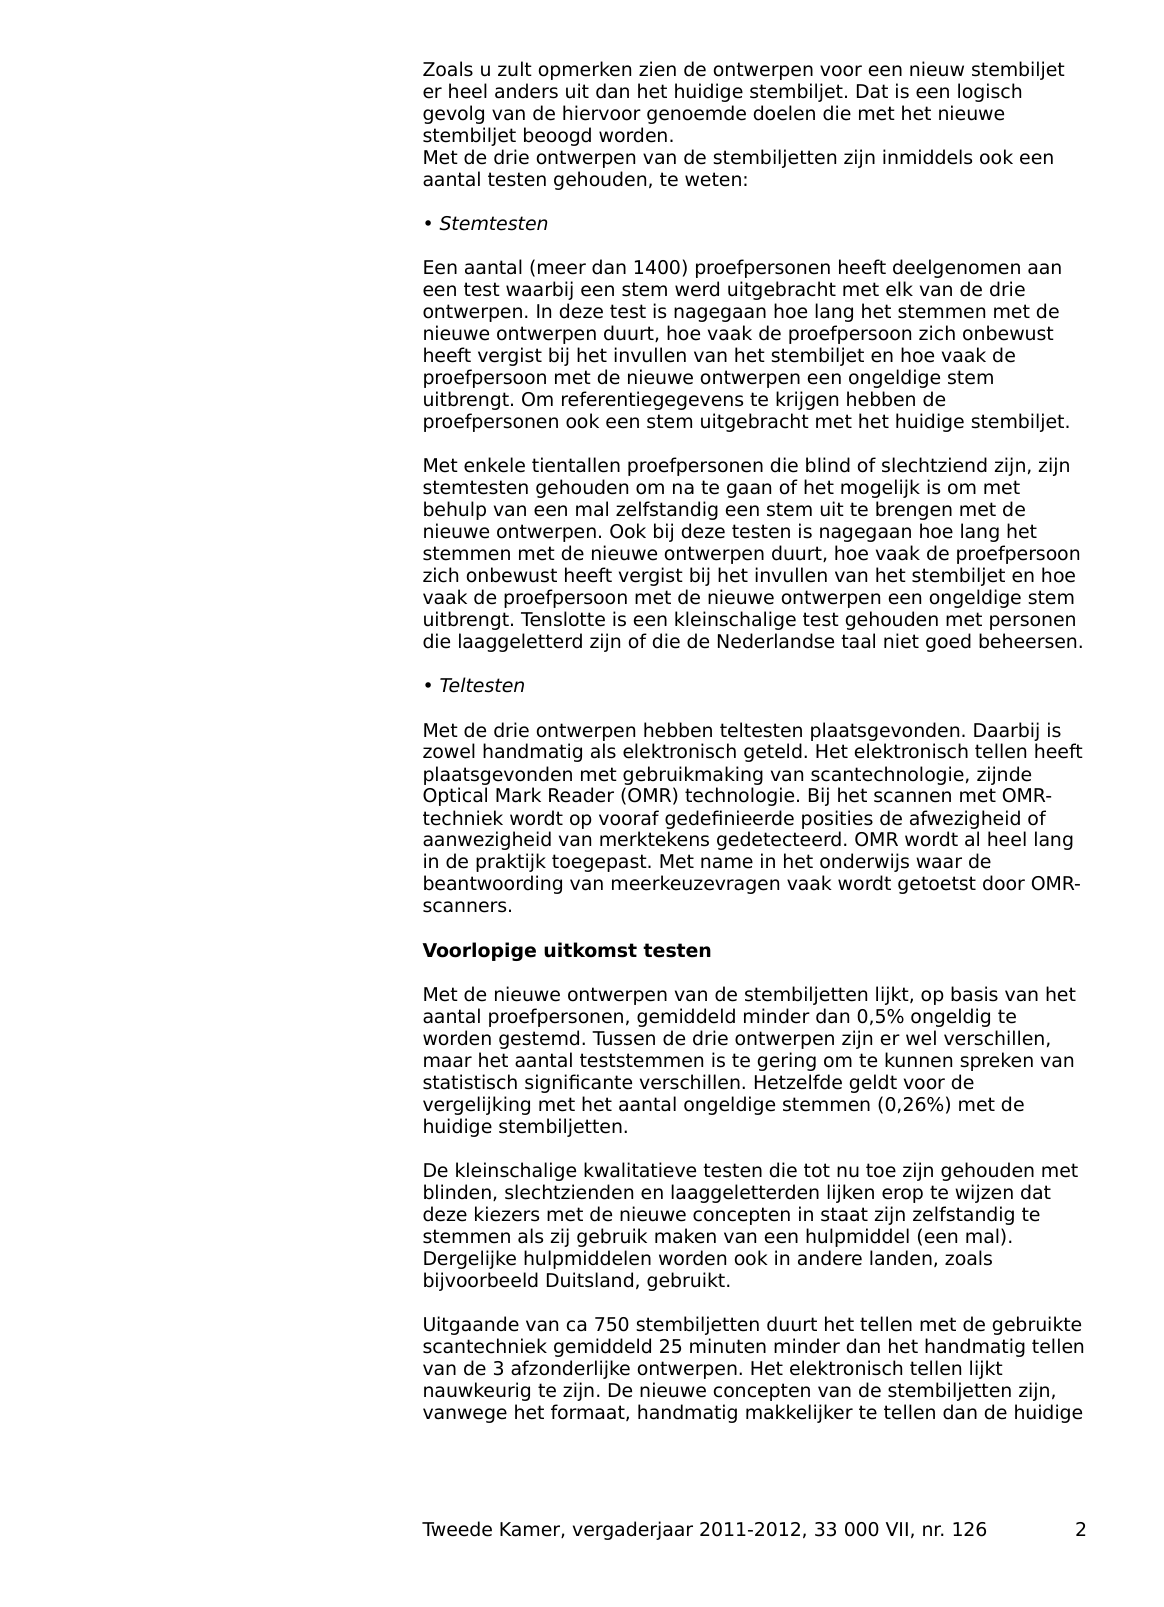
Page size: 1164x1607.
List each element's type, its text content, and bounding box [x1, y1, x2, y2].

text De kleinschalige kwalitatieve testen die tot nu toe zijn gehouden met blinden, slechtzienden en laaggeletterden lijken erop te wijzen dat deze kiezers met de nieuwe concepten in staat zijn zelfstandig te stemmen als zij gebruik maken van een hulpmiddel (een mal). Dergelijke hulpmiddelen worden ook in andere landen, zoals bijvoorbeeld Duitsland, gebruikt. [422, 1160, 1087, 1292]
subtitle Voorlopige uitkomst testen [422, 939, 1087, 961]
subtitle • Teltesten [422, 675, 1087, 697]
text Met de nieuwe ontwerpen van de stembiljetten lijkt, op basis van het aantal proefpersonen, gemiddeld minder dan 0,5% ongeldig te worden gestemd. Tussen de drie ontwerpen zijn er wel verschillen, maar het aantal teststemmen is te gering om te kunnen spreken van statistisch significante verschillen. Hetzelfde geldt voor de vergelijking met het aantal ongeldige stemmen (0,26%) met de huidige stembiljetten. [422, 984, 1087, 1137]
text Met de drie ontwerpen hebben teltesten plaatsgevonden. Daarbij is zowel handmatig als elektronisch geteld. Het elektronisch tellen heeft plaatsgevonden met gebruikmaking van scantechnologie, zijnde Optical Mark Reader (OMR) technologie. Bij het scannen met OMR-techniek wordt op vooraf gedefinieerde posities de afwezigheid of aanwezigheid van merktekens gedetecteerd. OMR wordt al heel lang in de praktijk toegepast. Met name in het onderwijs waar de beantwoording van meerkeuzevragen vaak wordt getoetst door OMR-scanners. [422, 719, 1087, 917]
text Met enkele tientallen proefpersonen die blind of slechtziend zijn, zijn stemtesten gehouden om na te gaan of het mogelijk is om met behulp van een mal zelfstandig een stem uit te brengen met de nieuwe ontwerpen. Ook bij deze testen is nagegaan hoe lang het stemmen met de nieuwe ontwerpen duurt, hoe vaak de proefpersoon zich onbewust heeft vergist bij het invullen van het stembiljet en hoe vaak de proefpersoon met de nieuwe ontwerpen een ongeldige stem uitbrengt. Tenslotte is een kleinschalige test gehouden met personen die laaggeletterd zijn of die de Nederlandse taal niet goed beheersen. [422, 455, 1087, 653]
text Uitgaande van ca 750 stembiljetten duurt het tellen met de gebruikte scantechniek gemiddeld 25 minuten minder dan het handmatig tellen van de 3 afzonderlijke ontwerpen. Het elektronisch tellen lijkt nauwkeurig te zijn. De nieuwe concepten van de stembiljetten zijn, vanwege het formaat, handmatig makkelijker te tellen dan de huidige [422, 1314, 1087, 1424]
subtitle • Stemtesten [422, 213, 1087, 235]
text Met de drie ontwerpen van de stembiljetten zijn inmiddels ook een aantal testen gehouden, te weten: [422, 147, 1087, 191]
text Zoals u zult opmerken zien de ontwerpen voor een nieuw stembiljet er heel anders uit dan het huidige stembiljet. Dat is een logisch gevolg van de hiervoor genoemde doelen die met het nieuwe stembiljet beoogd worden. [422, 59, 1087, 147]
text Een aantal (meer dan 1400) proefpersonen heeft deelgenomen aan een test waarbij een stem werd uitgebracht met elk van de drie ontwerpen. In deze test is nagegaan hoe lang het stemmen met de nieuwe ontwerpen duurt, hoe vaak de proefpersoon zich onbewust heeft vergist bij het invullen van het stembiljet en hoe vaak de proefpersoon met de nieuwe ontwerpen een ongeldige stem uitbrengt. Om referentiegegevens te krijgen hebben de proefpersonen ook een stem uitgebracht met het huidige stembiljet. [422, 257, 1087, 433]
